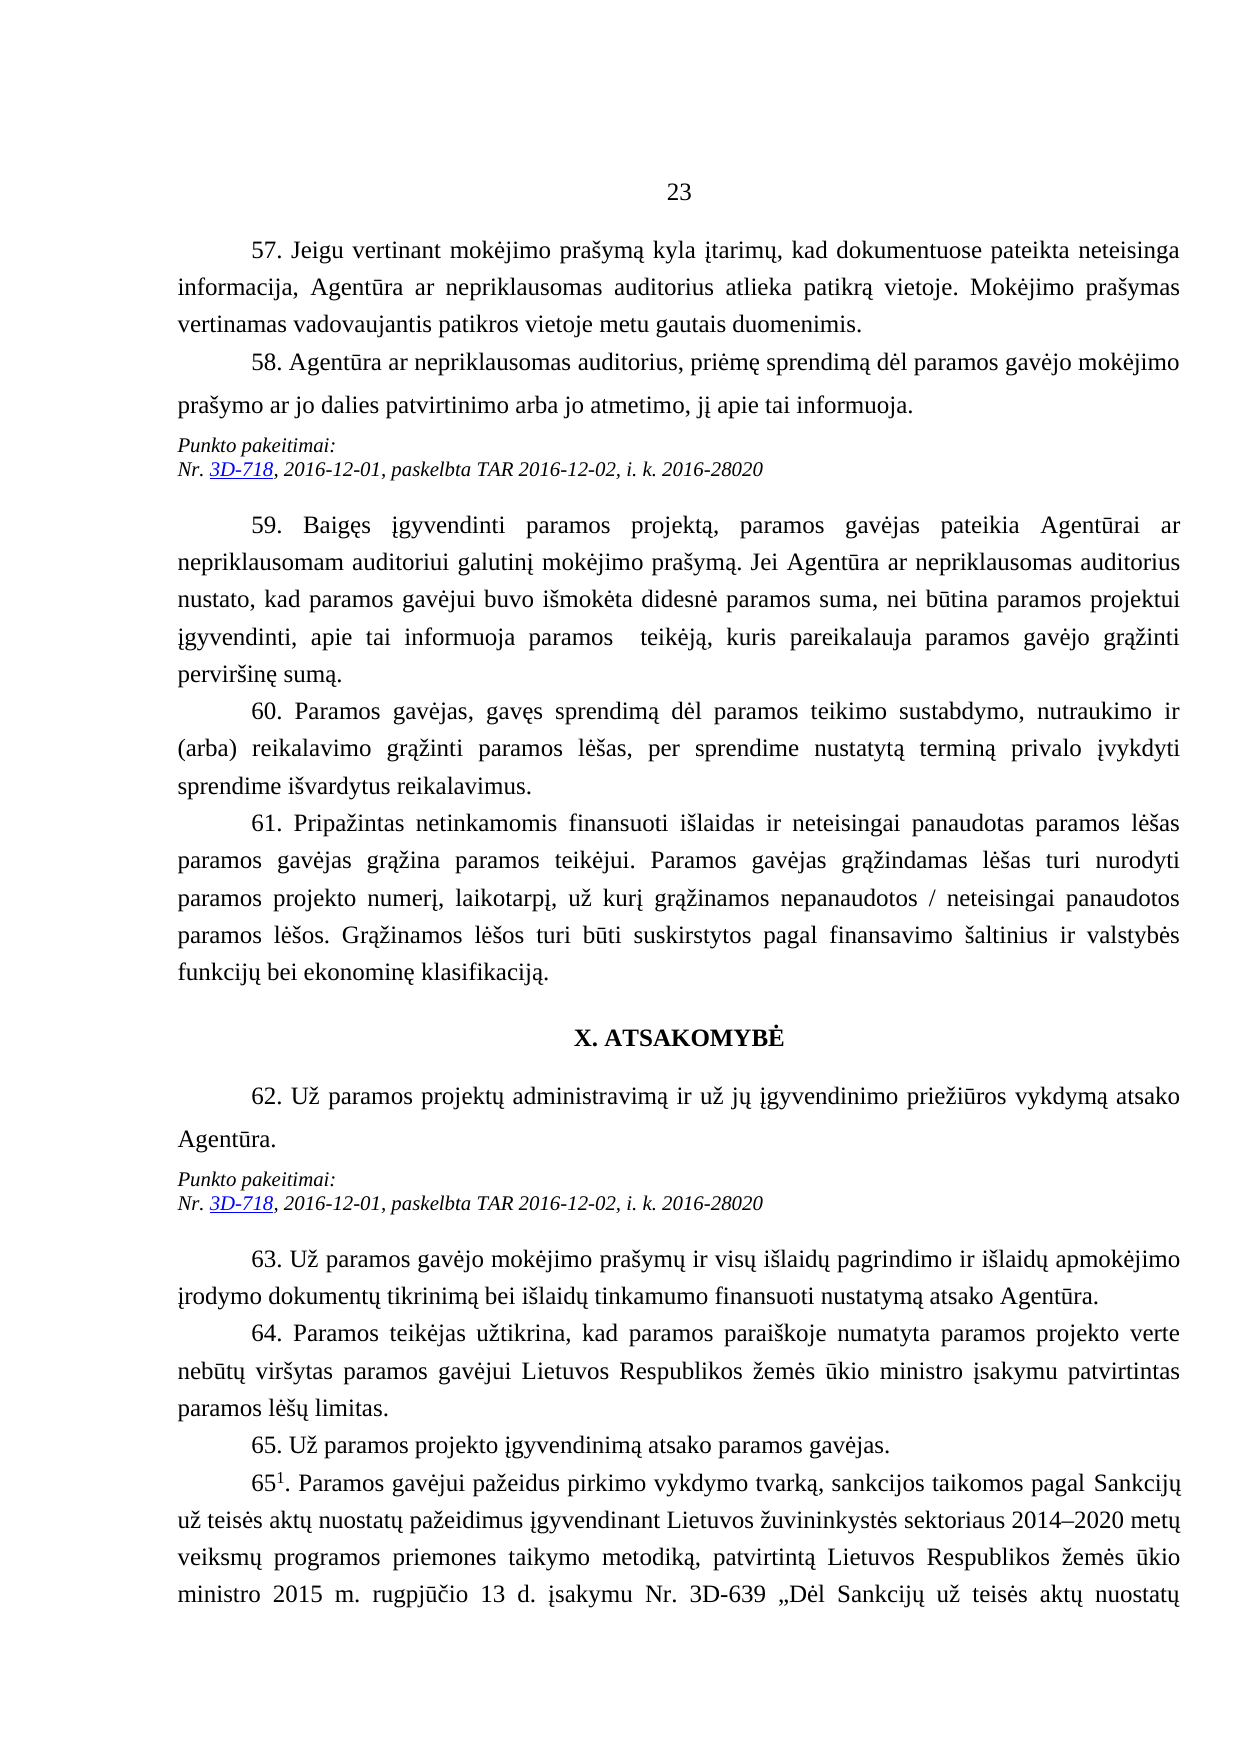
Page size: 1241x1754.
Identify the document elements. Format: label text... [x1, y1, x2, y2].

text 64. Paramos teikėjas užtikrina, kad paramos paraiškoje numatyta paramos projekto verte nebūtų viršytas paramos gavėjui Lietuvos Respublikos žemės ūkio ministro įsakymu patvirtintas paramos lėšų limitas. [177, 1318, 1181, 1422]
text Nr. 3D-718, 2016-12-01, paskelbta TAR 2016-12-02, i. k. 2016-28020 [177, 1191, 1181, 1215]
text 65. Už paramos projekto įgyvendinimą atsako paramos gavėjas. [177, 1430, 1181, 1459]
text Punkto pakeitimai: [177, 433, 1181, 457]
text Nr. 3D-718, 2016-12-01, paskelbta TAR 2016-12-02, i. k. 2016-28020 [177, 457, 1181, 481]
text 651. Paramos gavėjui pažeidus pirkimo vykdymo tvarką, sankcijos taikomos pagal Sankcijų už teisės aktų nuostatų pažeidimus įgyvendinant Lietuvos žuvininkystės sektoriaus 2014–2020 metų veiksmų programos priemones taikymo metodiką, patvirtintą Lietuvos Respublikos žemės ūkio ministro 2015 m. rugpjūčio 13 d. įsakymu Nr. 3D-639 „Dėl Sankcijų už teisės aktų nuostatų [177, 1468, 1181, 1608]
text 59. Baigęs įgyvendinti paramos projektą, paramos gavėjas pateikia Agentūrai ar nepriklausomam auditoriui galutinį mokėjimo prašymą. Jei Agentūra ar nepriklausomas auditorius nustato, kad paramos gavėjui buvo išmokėta didesnė paramos suma, nei būtina paramos projektui įgyvendinti, apie tai informuoja paramos teikėją, kuris pareikalauja paramos gavėjo grąžinti perviršinę sumą. [177, 510, 1181, 688]
text X. ATSAKOMYBĖ [177, 1023, 1181, 1052]
text Punkto pakeitimai: [177, 1167, 1181, 1191]
text 63. Už paramos gavėjo mokėjimo prašymų ir visų išlaidų pagrindimo ir išlaidų apmokėjimo įrodymo dokumentų tikrinimą bei išlaidų tinkamumo finansuoti nustatymą atsako Agentūra. [177, 1244, 1181, 1310]
text 58. Agentūra ar nepriklausomas auditorius, priėmę sprendimą dėl paramos gavėjo mokėjimo prašymo ar jo dalies patvirtinimo arba jo atmetimo, jį apie tai informuoja. [177, 347, 1181, 418]
text 61. Pripažintas netinkamomis finansuoti išlaidas ir neteisingai panaudotas paramos lėšas paramos gavėjas grąžina paramos teikėjui. Paramos gavėjas grąžindamas lėšas turi nurodyti paramos projekto numerį, laikotarpį, už kurį grąžinamos nepanaudotos / neteisingai panaudotos paramos lėšos. Grąžinamos lėšos turi būti suskirstytos pagal finansavimo šaltinius ir valstybės funkcijų bei ekonominę klasifikaciją. [177, 808, 1181, 986]
text 60. Paramos gavėjas, gavęs sprendimą dėl paramos teikimo sustabdymo, nutraukimo ir (arba) reikalavimo grąžinti paramos lėšas, per sprendime nustatytą terminą privalo įvykdyti sprendime išvardytus reikalavimus. [177, 696, 1181, 799]
text 62. Už paramos projektų administravimą ir už jų įgyvendinimo priežiūros vykdymą atsako Agentūra. [177, 1081, 1181, 1153]
text 57. Jeigu vertinant mokėjimo prašymą kyla įtarimų, kad dokumentuose pateikta neteisinga informacija, Agentūra ar nepriklausomas auditorius atlieka patikrą vietoje. Mokėjimo prašymas vertinamas vadovaujantis patikros vietoje metu gautais duomenimis. [177, 235, 1181, 338]
